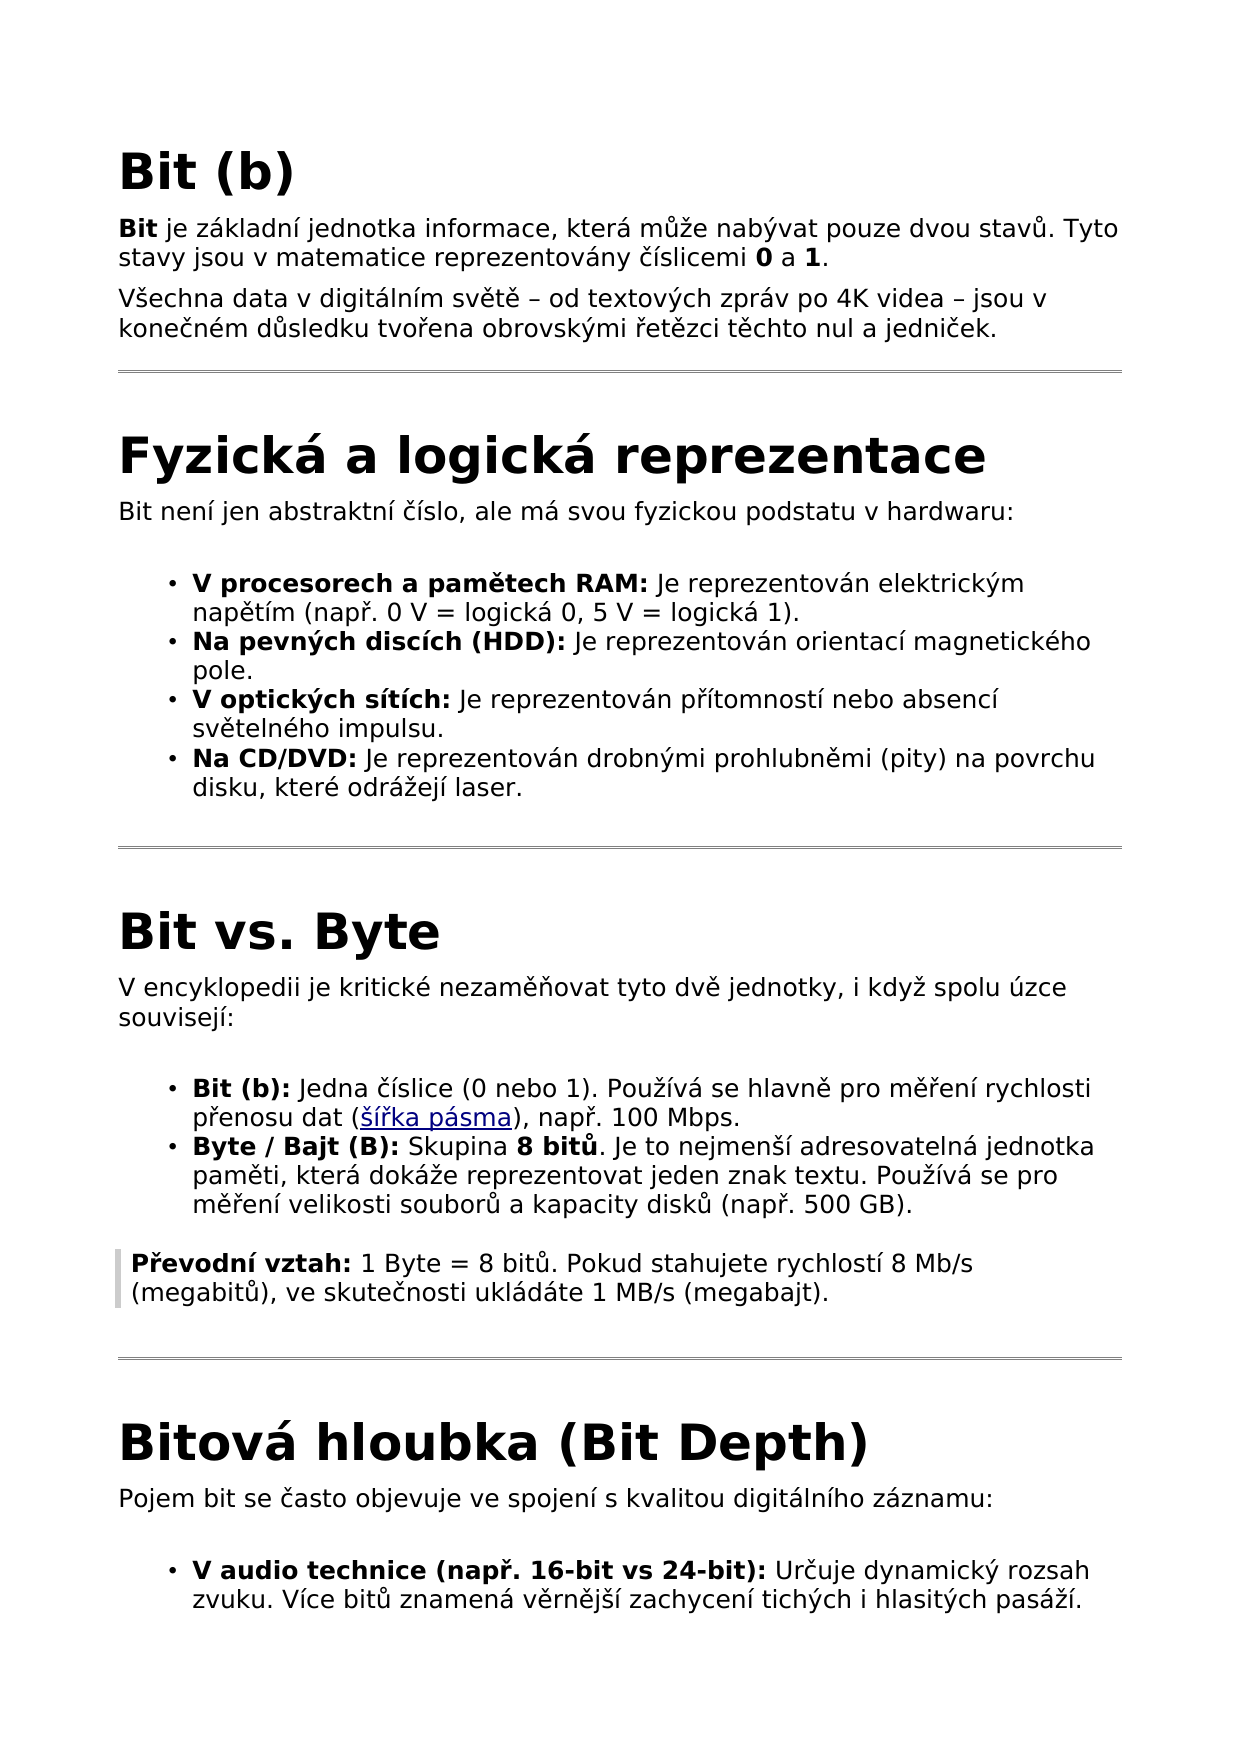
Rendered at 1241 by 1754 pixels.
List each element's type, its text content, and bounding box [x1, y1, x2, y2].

text Bit je základní jednotka informace, která může nabývat pouze dvou stavů. Tyto stavy jsou v matematice reprezentovány číslicemi 0 a 1. [118, 214, 1122, 272]
list V audio technice (např. 16-bit vs 24-bit): Určuje dynamický rozsah zvuku. Více bitů znamená věrnější zachycení tichých i hlasitých pasáží. [177, 1556, 1122, 1614]
list Na CD/DVD: Je reprezentován drobnými prohlubněmi (pity) na povrchu disku, které odrážejí laser. [177, 744, 1122, 802]
text Bit není jen abstraktní číslo, ale má svou fyzickou podstatu v hardwaru: [118, 498, 1122, 527]
subtitle Bit (b) [118, 143, 1122, 201]
table_header Převodní vztah: 1 Byte = 8 bitů. Pokud stahujete rychlostí 8 Mb/s (megabitů), ve skutečnosti ukládáte 1 MB/s (megabajt). [121, 1249, 1122, 1308]
text Všechna data v digitálním světě – od textových zpráv po 4K videa – jsou v konečném důsledku tvořena obrovskými řetězci těchto nul a jedniček. [118, 285, 1122, 343]
list V optických sítích: Je reprezentován přítomností nebo absencí světelného impulsu. [177, 685, 1122, 744]
list V procesorech a pamětech RAM: Je reprezentován elektrickým napětím (např. 0 V = logická 0, 5 V = logická 1). [177, 569, 1122, 627]
list Byte / Bajt (B): Skupina 8 bitů. Je to nejmenší adresovatelná jednotka paměti, která dokáže reprezentovat jeden znak textu. Používá se pro měření velikosti souborů a kapacity disků (např. 500 GB). [177, 1132, 1122, 1220]
subtitle Bit vs. Byte [118, 903, 1122, 961]
list Na pevných discích (HDD): Je reprezentován orientací magnetického pole. [177, 627, 1122, 685]
text V encyklopedii je kritické nezaměňovat tyto dvě jednotky, i když spolu úzce souvisejí: [118, 974, 1122, 1032]
list Bit (b): Jedna číslice (0 nebo 1). Používá se hlavně pro měření rychlosti přenosu dat (šířka pásma), např. 100 Mbps. [177, 1074, 1122, 1132]
text Pojem bit se často objevuje ve spojení s kvalitou digitálního záznamu: [118, 1485, 1122, 1514]
subtitle Bitová hloubka (Bit Depth) [118, 1414, 1122, 1472]
subtitle Fyzická a logická reprezentace [118, 427, 1122, 485]
